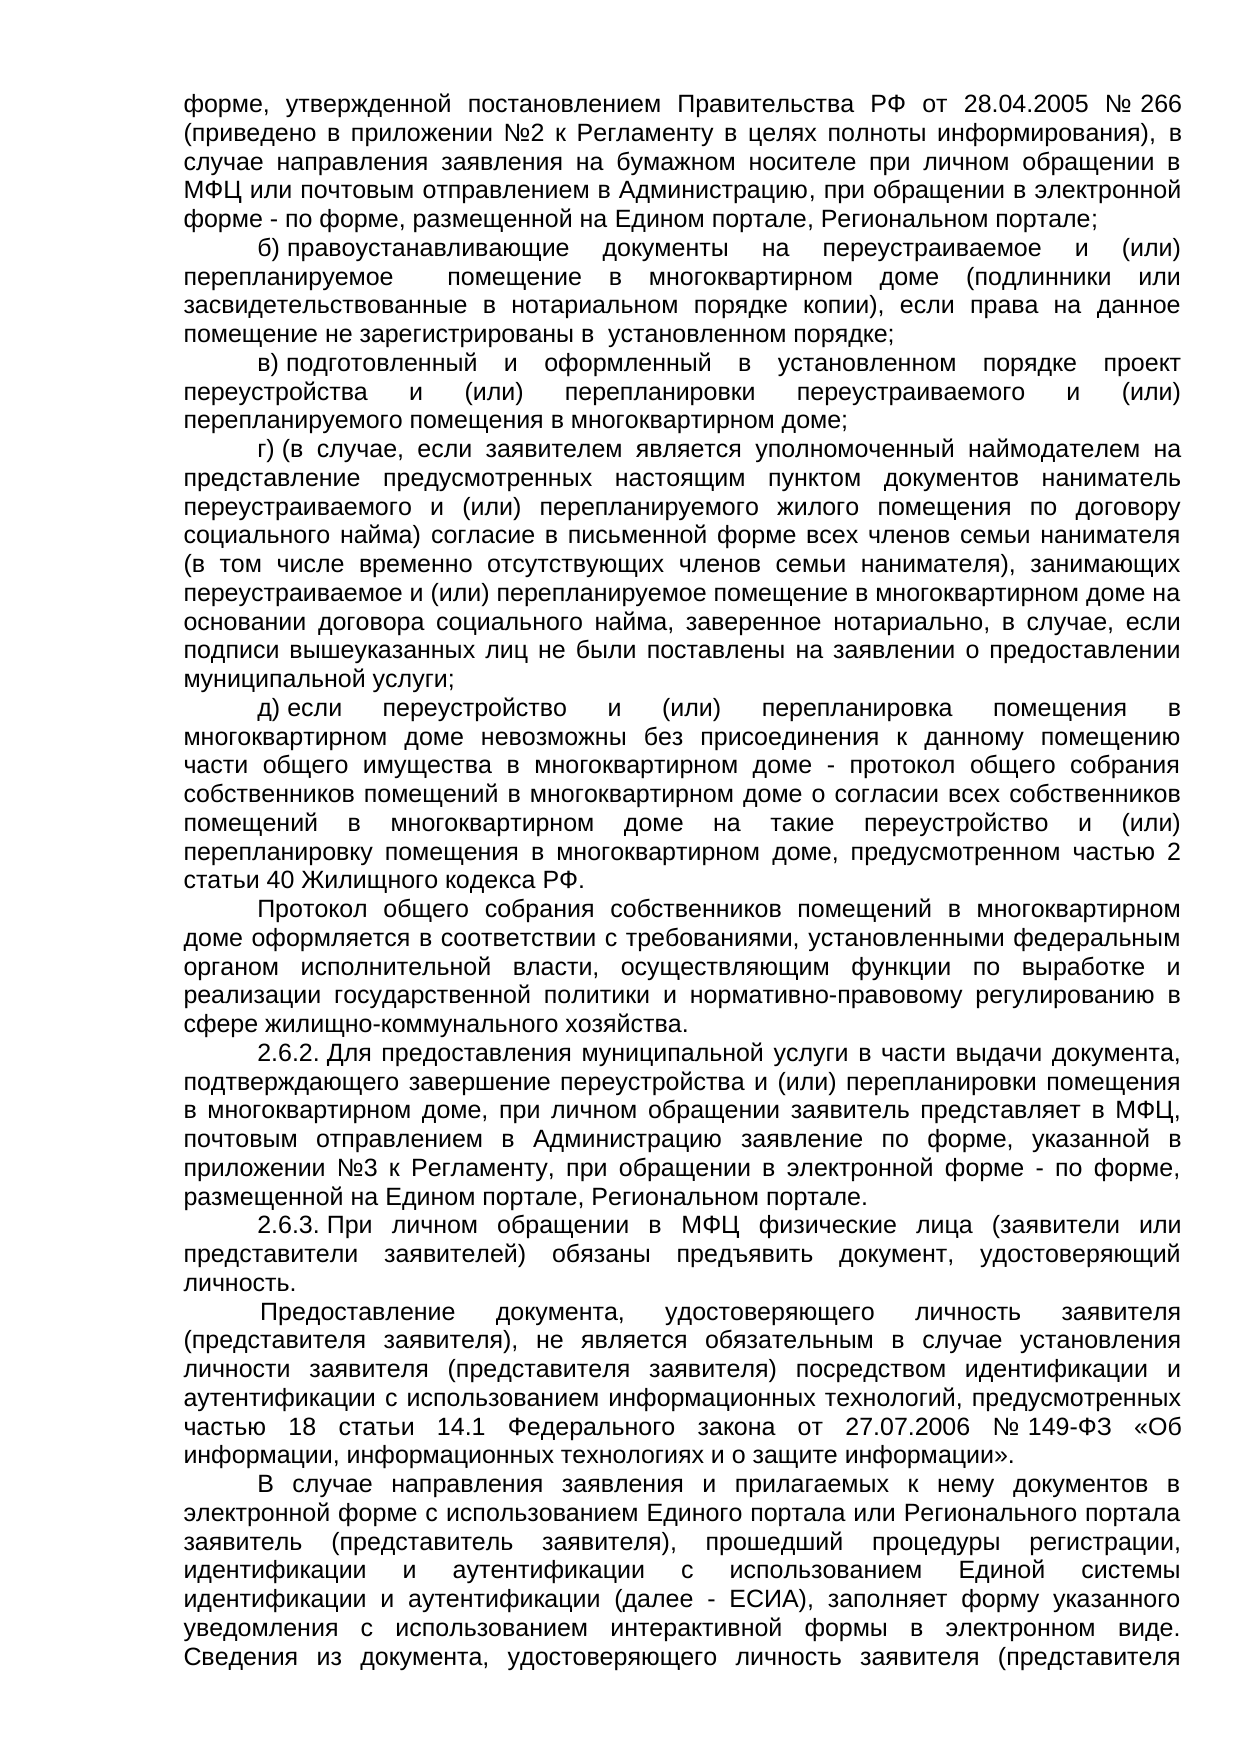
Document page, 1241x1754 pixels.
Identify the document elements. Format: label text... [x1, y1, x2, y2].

text Протокол общего собрания собственников помещений в многоквартирном доме оформляется в соответствии с требованиями, установленными федеральным органом исполнительной власти, осуществляющим функции по выработке и реализации государственной политики и нормативно-правовому регулированию в сфере жилищно-коммунального хозяйства. [183, 894, 1182, 1038]
text форме, утвержденной постановлением Правительства РФ от 28.04.2005 № 266 (приведено в приложении №2 к Регламенту в целях полноты информирования), в случае направления заявления на бумажном носителе при личном обращении в МФЦ или почтовым отправлением в Администрацию, при обращении в электронной форме - по форме, размещенной на Едином портале, Региональном портале; [183, 89, 1182, 233]
text В случае направления заявления и прилагаемых к нему документов в электронной форме с использованием Единого портала или Регионального портала заявитель (представитель заявителя), прошедший процедуры регистрации, идентификации и аутентификации с использованием Единой системы идентификации и аутентификации (далее - ЕСИА), заполняет форму указанного уведомления с использованием интерактивной формы в электронном виде. Сведения из документа, удостоверяющего личность заявителя (представителя [183, 1469, 1182, 1670]
text д) если переустройство и (или) перепланировка помещения в многоквартирном доме невозможны без присоединения к данному помещению части общего имущества в многоквартирном доме - протокол общего собрания собственников помещений в многоквартирном доме о согласии всех собственников помещений в многоквартирном доме на такие переустройство и (или) перепланировку помещения в многоквартирном доме, предусмотренном частью 2 статьи 40 Жилищного кодекса РФ. [183, 693, 1182, 894]
text г) (в случае, если заявителем является уполномоченный наймодателем на представление предусмотренных настоящим пунктом документов наниматель переустраиваемого и (или) перепланируемого жилого помещения по договору социального найма) согласие в письменной форме всех членов семьи нанимателя (в том числе временно отсутствующих членов семьи нанимателя), занимающих переустраиваемое и (или) перепланируемое помещение в многоквартирном доме на основании договора социального найма, заверенное нотариально, в случае, если подписи вышеуказанных лиц не были поставлены на заявлении о предоставлении муниципальной услуги; [183, 434, 1182, 693]
text 2.6.2. Для предоставления муниципальной услуги в части выдачи документа, подтверждающего завершение переустройства и (или) перепланировки помещения в многоквартирном доме, при личном обращении заявитель представляет в МФЦ, почтовым отправлением в Администрацию заявление по форме, указанной в приложении №3 к Регламенту, при обращении в электронной форме - по форме, размещенной на Едином портале, Региональном портале. [183, 1038, 1182, 1210]
text 2.6.3. При личном обращении в МФЦ физические лица (заявители или представители заявителей) обязаны предъявить документ, удостоверяющий личность. [183, 1210, 1182, 1297]
text в) подготовленный и оформленный в установленном порядке проект переустройства и (или) перепланировки переустраиваемого и (или) перепланируемого помещения в многоквартирном доме; [183, 348, 1182, 434]
text б) правоустанавливающие документы на переустраиваемое и (или) перепланируемое помещение в многоквартирном доме (подлинники или засвидетельствованные в нотариальном порядке копии), если права на данное помещение не зарегистрированы в установленном порядке; [183, 233, 1182, 348]
text Предоставление документа, удостоверяющего личность заявителя (представителя заявителя), не является обязательным в случае установления личности заявителя (представителя заявителя) посредством идентификации и аутентификации с использованием информационных технологий, предусмотренных частью 18 статьи 14.1 Федерального закона от 27.07.2006 № 149-ФЗ «Об информации, информационных технологиях и о защите информации». [183, 1297, 1182, 1469]
